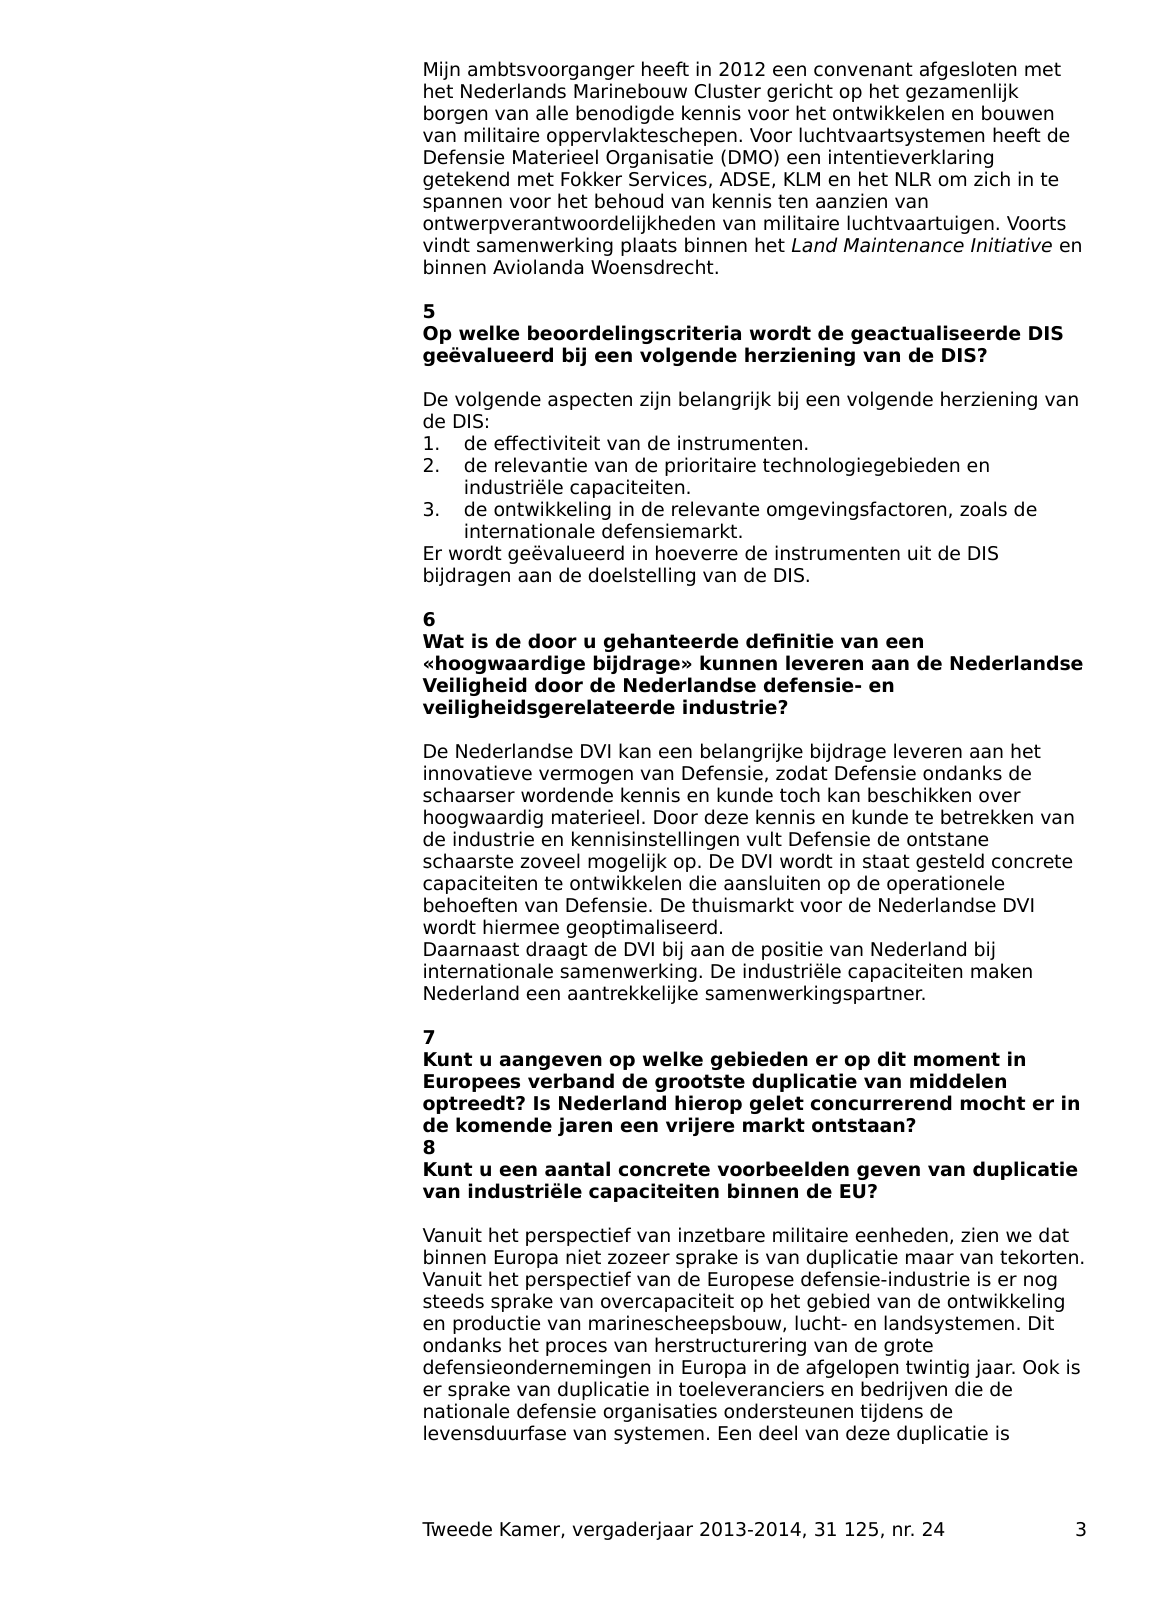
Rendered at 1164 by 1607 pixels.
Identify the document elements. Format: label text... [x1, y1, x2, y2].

text Er wordt geëvalueerd in hoeverre de instrumenten uit de DIS bijdragen aan de doelstelling van de DIS. [422, 543, 1087, 587]
text 6 [422, 609, 1087, 631]
text 1. de effectiviteit van de instrumenten. [422, 433, 1087, 455]
text Op welke beoordelingscriteria wordt de geactualiseerde DIS geëvalueerd bij een volgende herziening van de DIS? [422, 323, 1087, 367]
text Vanuit het perspectief van inzetbare militaire eenheden, zien we dat binnen Europa niet zozeer sprake is van duplicatie maar van tekorten. Vanuit het perspectief van de Europese defensie-industrie is er nog steeds sprake van overcapaciteit op het gebied van de ontwikkeling en productie van marinescheepsbouw, lucht- en landsystemen. Dit ondanks het proces van herstructurering van de grote defensieondernemingen in Europa in de afgelopen twintig jaar. Ook is er sprake van duplicatie in toeleveranciers en bedrijven die de nationale defensie organisaties ondersteunen tijdens de levensduurfase van systemen. Een deel van deze duplicatie is [422, 1225, 1087, 1445]
text 2. de relevantie van de prioritaire technologiegebieden en industriële capaciteiten. [422, 455, 1087, 499]
text Kunt u een aantal concrete voorbeelden geven van duplicatie van industriële capaciteiten binnen de EU? [422, 1159, 1087, 1203]
text De Nederlandse DVI kan een belangrijke bijdrage leveren aan het innovatieve vermogen van Defensie, zodat Defensie ondanks de schaarser wordende kennis en kunde toch kan beschikken over hoogwaardig materieel. Door deze kennis en kunde te betrekken van de industrie en kennisinstellingen vult Defensie de ontstane schaarste zoveel mogelijk op. De DVI wordt in staat gesteld concrete capaciteiten te ontwikkelen die aansluiten op de operationele behoeften van Defensie. De thuismarkt voor de Nederlandse DVI wordt hiermee geoptimaliseerd. [422, 741, 1087, 939]
text Wat is de door u gehanteerde definitie van een «hoogwaardige bijdrage» kunnen leveren aan de Nederlandse Veiligheid door de Nederlandse defensie- en veiligheidsgerelateerde industrie? [422, 631, 1087, 719]
text Kunt u aangeven op welke gebieden er op dit moment in Europees verband de grootste duplicatie van middelen optreedt? Is Nederland hierop gelet concurrerend mocht er in de komende jaren een vrijere markt ontstaan? [422, 1049, 1087, 1137]
text De volgende aspecten zijn belangrijk bij een volgende herziening van de DIS: [422, 389, 1087, 433]
text Mijn ambtsvoorganger heeft in 2012 een convenant afgesloten met het Nederlands Marinebouw Cluster gericht op het gezamenlijk borgen van alle benodigde kennis voor het ontwikkelen en bouwen van militaire oppervlakteschepen. Voor luchtvaartsystemen heeft de Defensie Materieel Organisatie (DMO) een intentieverklaring getekend met Fokker Services, ADSE, KLM en het NLR om zich in te spannen voor het behoud van kennis ten aanzien van ontwerpverantwoordelijkheden van militaire luchtvaartuigen. Voorts vindt samenwerking plaats binnen het Land Maintenance Initiative en binnen Aviolanda Woensdrecht. [422, 59, 1087, 279]
text 7 [422, 1027, 1087, 1049]
text 3. de ontwikkeling in de relevante omgevingsfactoren, zoals de internationale defensiemarkt. [422, 499, 1087, 543]
text 8 [422, 1137, 1087, 1159]
text Daarnaast draagt de DVI bij aan de positie van Nederland bij internationale samenwerking. De industriële capaciteiten maken Nederland een aantrekkelijke samenwerkingspartner. [422, 939, 1087, 1005]
text 5 [422, 301, 1087, 323]
